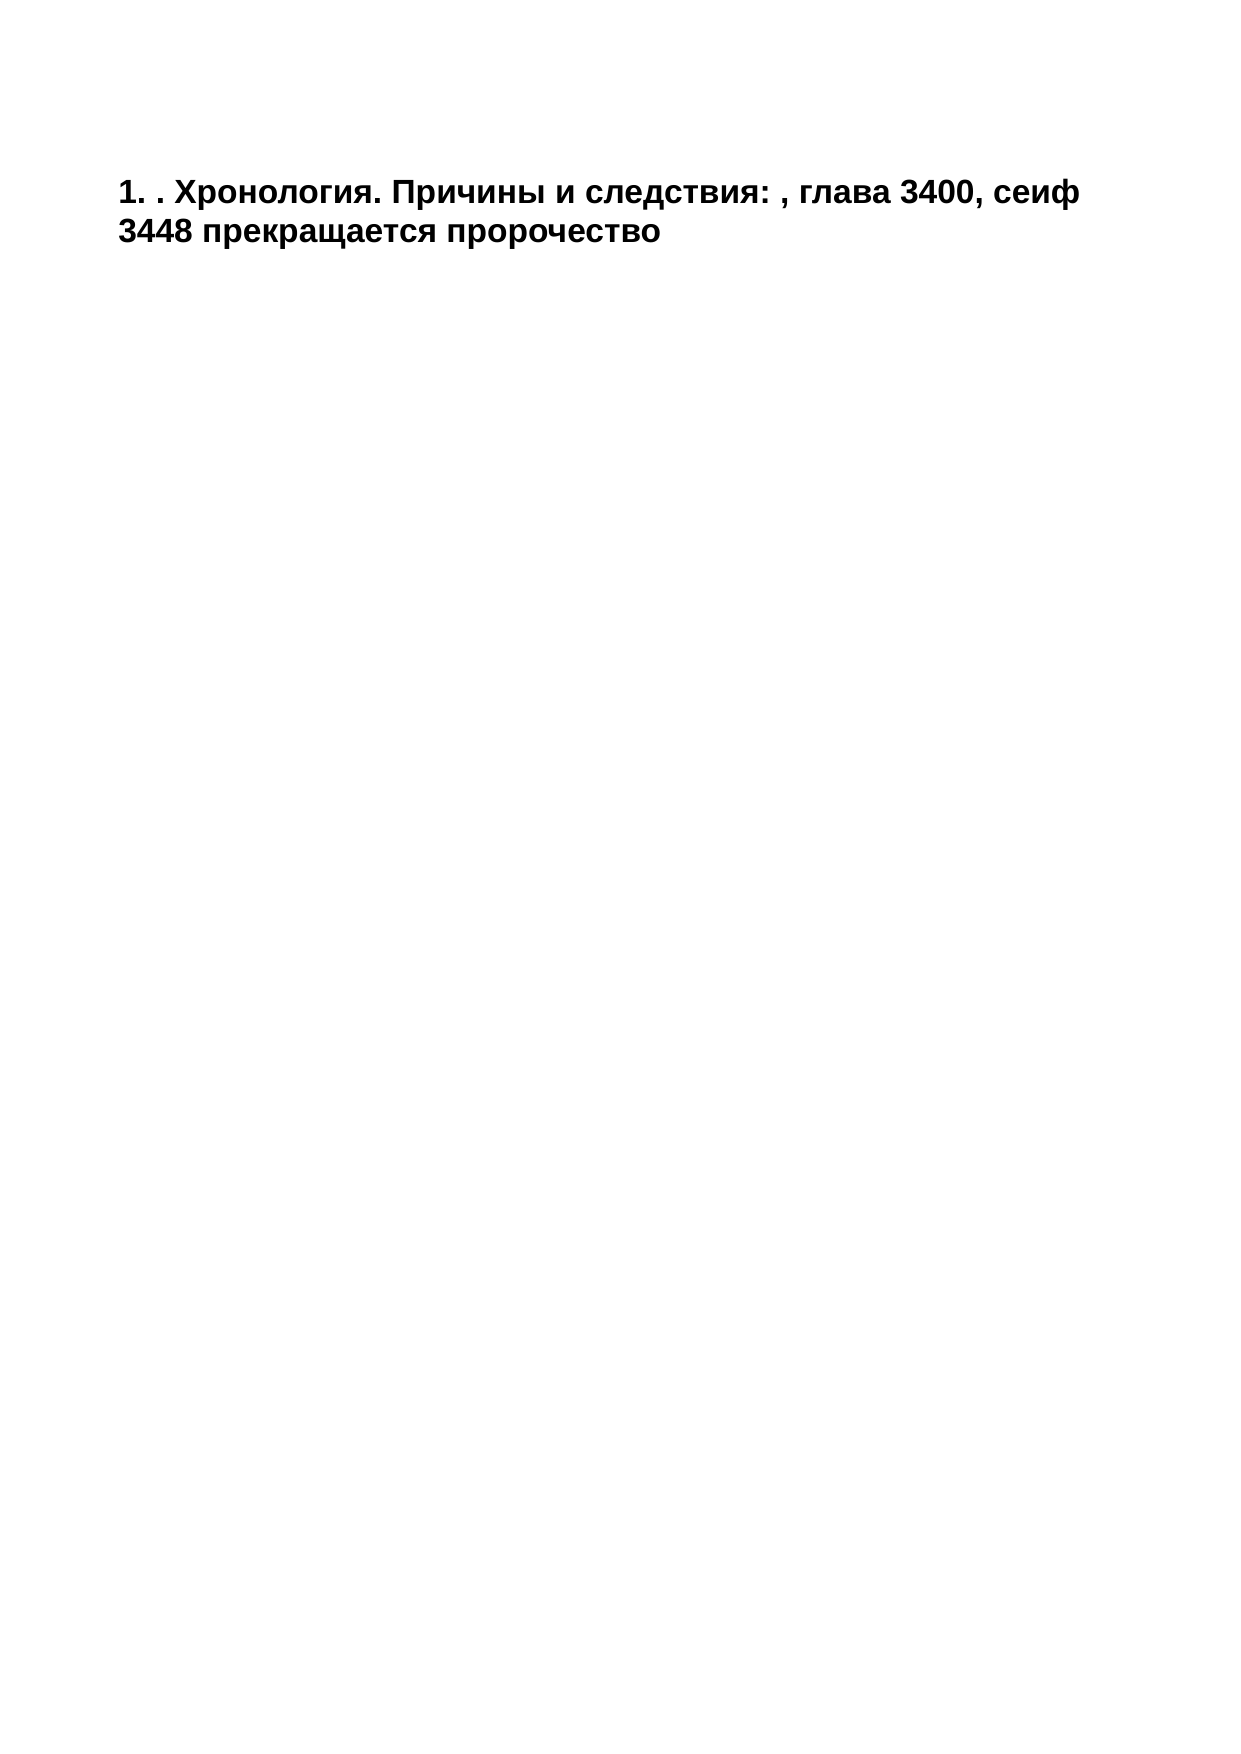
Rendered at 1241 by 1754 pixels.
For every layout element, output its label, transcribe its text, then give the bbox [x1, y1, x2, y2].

subtitle . Хронология. Причины и следствия: , глава 3400, сеиф 3448 прекращается пророчество [118, 147, 1122, 176]
